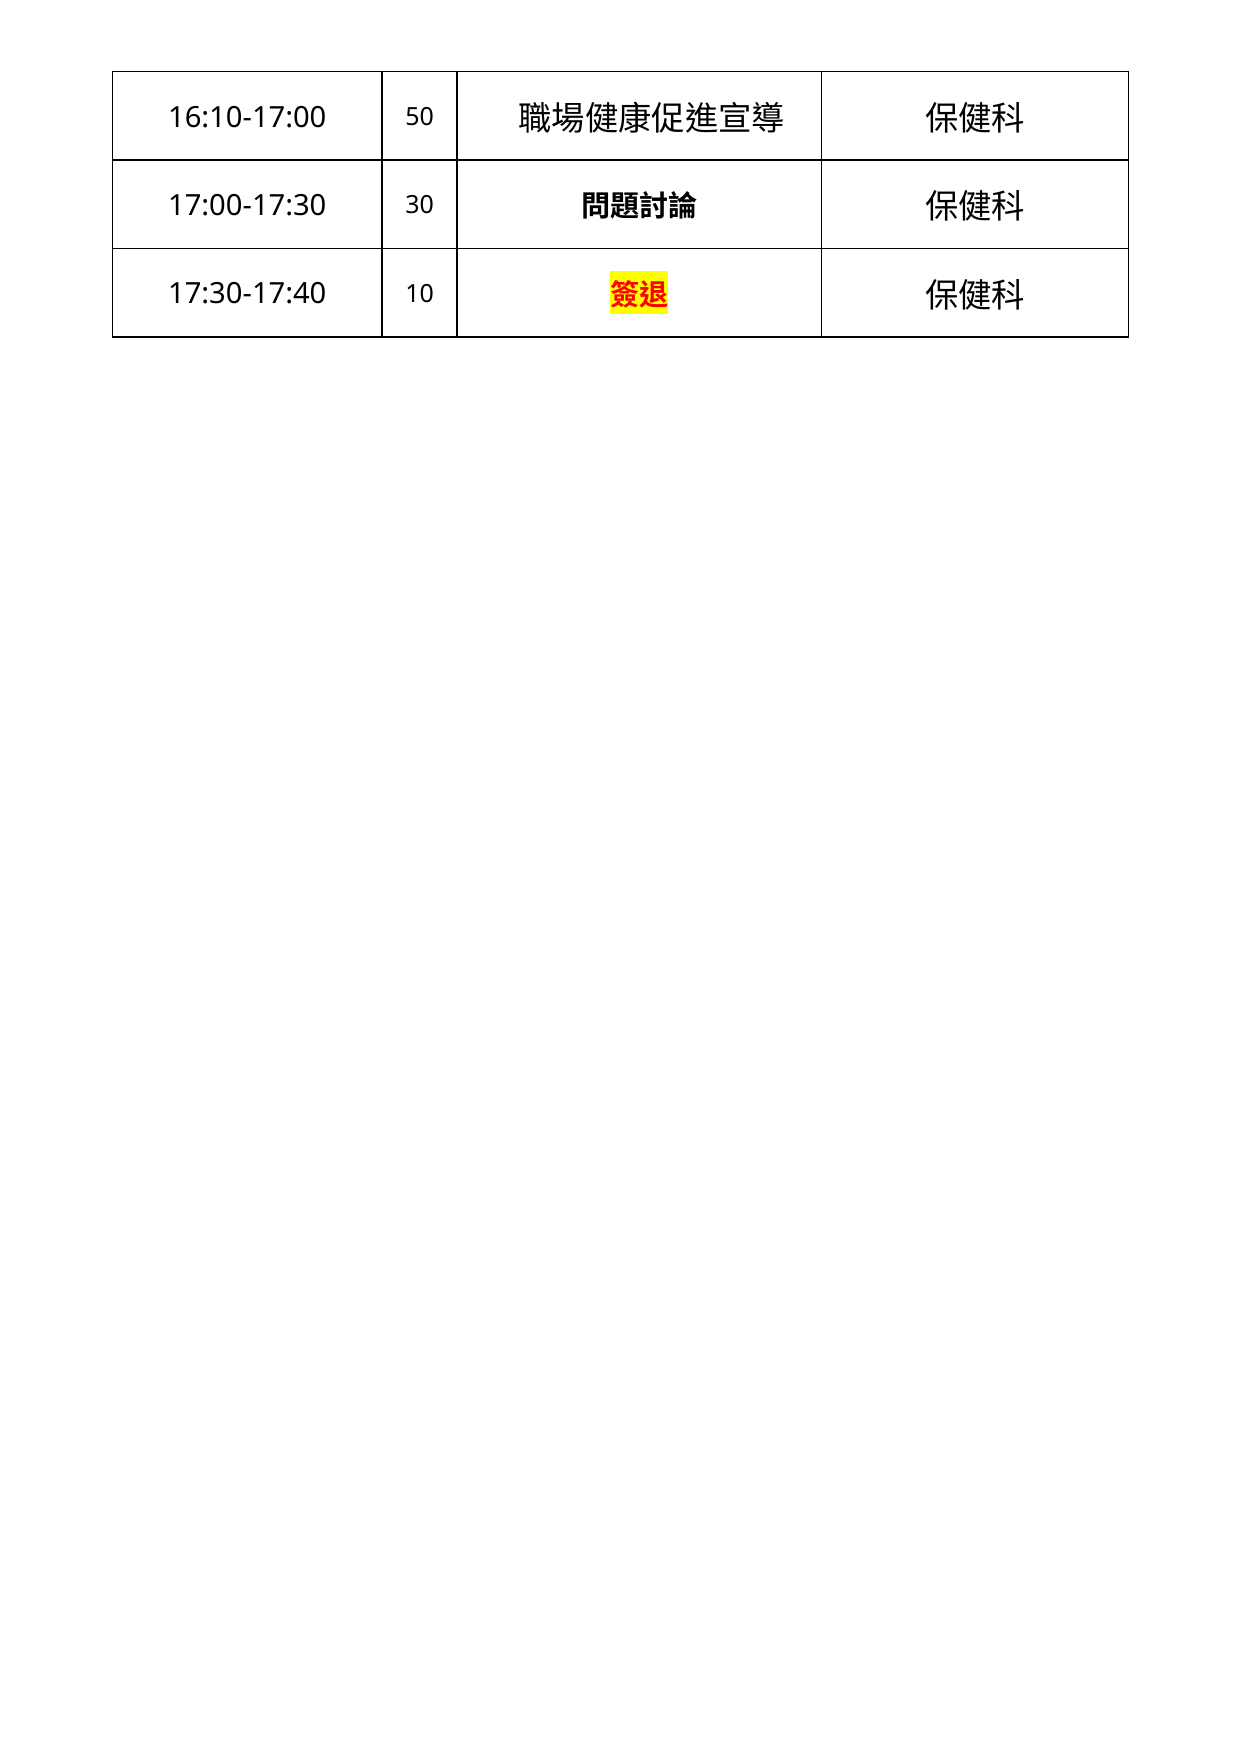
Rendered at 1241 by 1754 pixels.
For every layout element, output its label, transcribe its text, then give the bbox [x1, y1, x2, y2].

table_cell 保健科 [822, 161, 1128, 248]
table_cell 保健科 [822, 72, 1128, 159]
table_cell 10 [383, 249, 456, 336]
table_cell 問題討論 [458, 161, 821, 248]
table_cell 30 [383, 161, 456, 248]
table_cell 職場健康促進宣導 [458, 72, 821, 159]
table_cell 17:30-17:40 [113, 249, 381, 336]
table_cell 50 [383, 72, 456, 159]
table_cell 簽退 [458, 249, 821, 336]
table_cell 保健科 [822, 249, 1128, 336]
table_cell 17:00-17:30 [113, 161, 381, 248]
table_cell 16:10-17:00 [113, 72, 381, 159]
